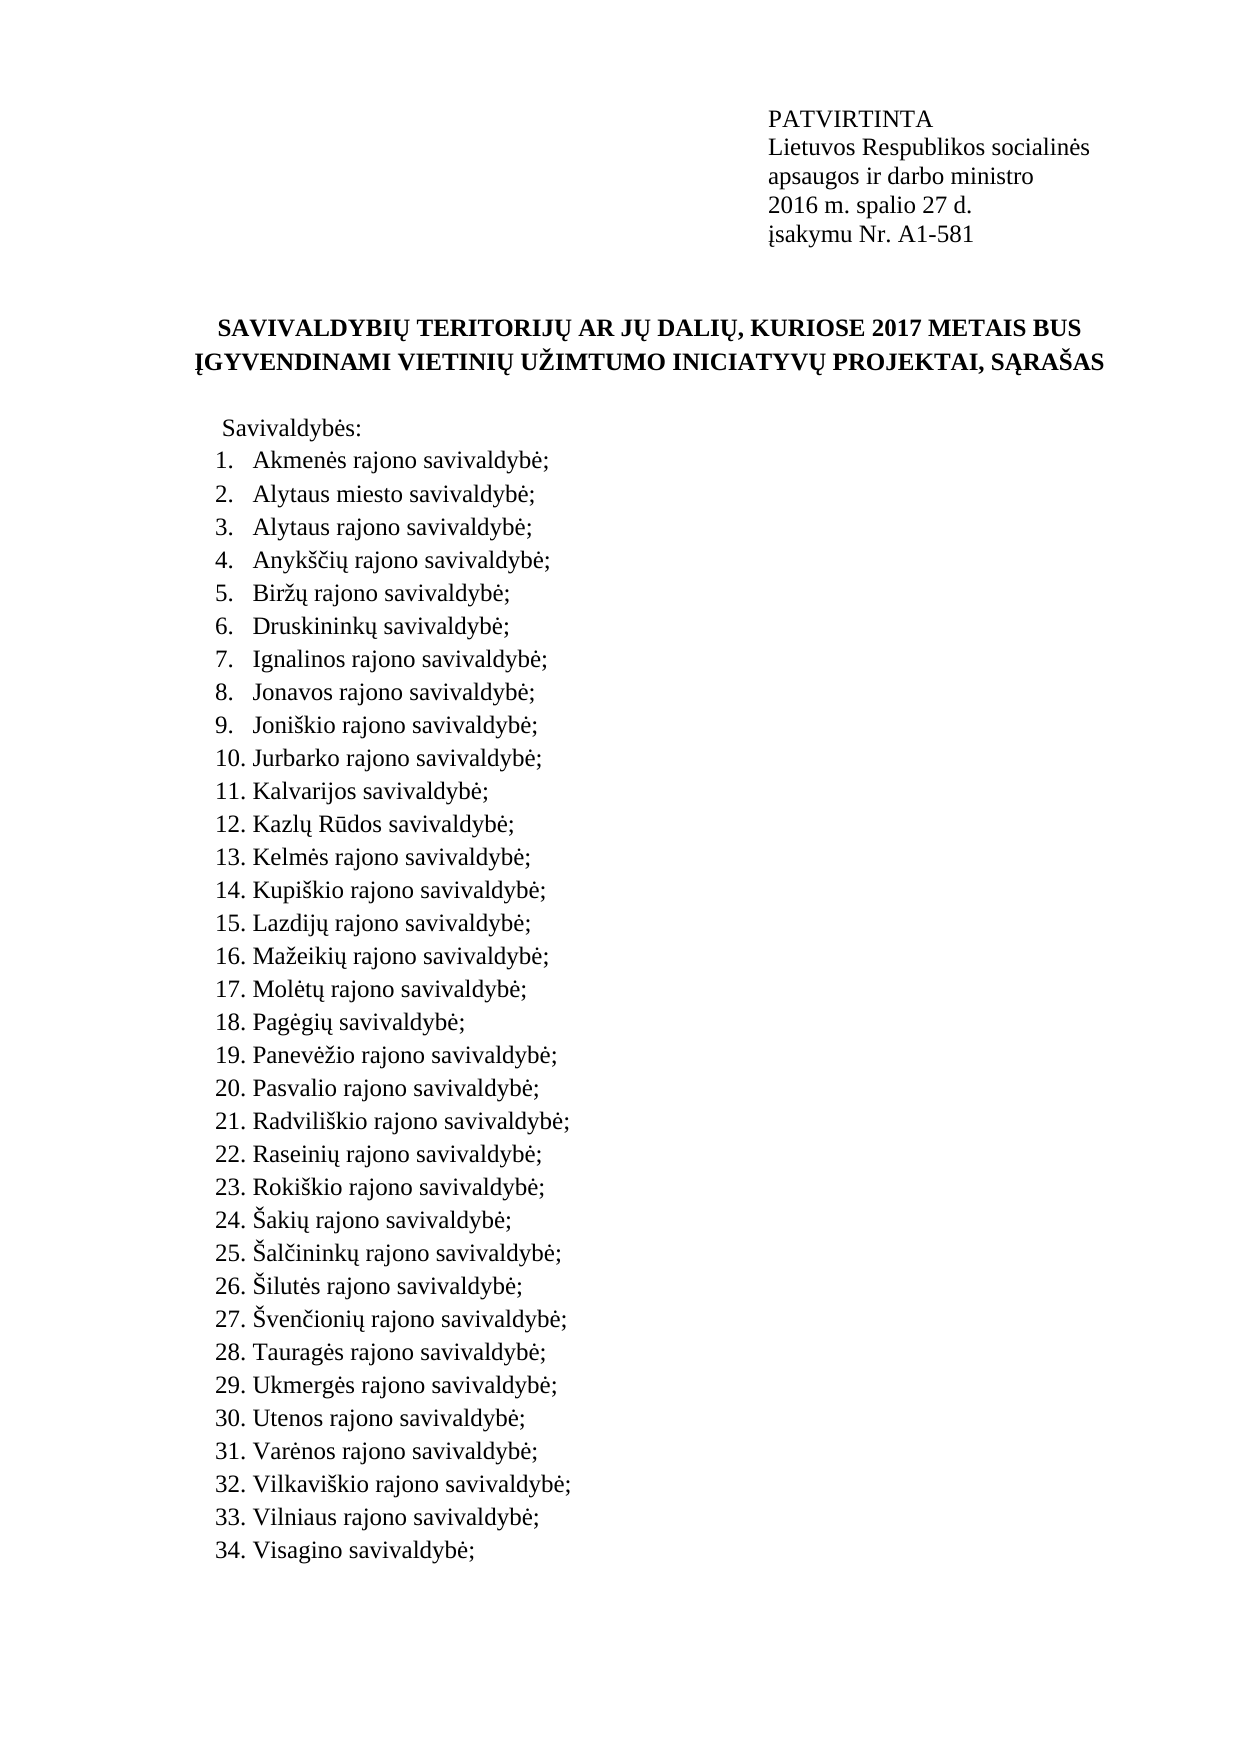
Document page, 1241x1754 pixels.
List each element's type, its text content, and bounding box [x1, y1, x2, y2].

text 29. Ukmergės rajono savivaldybė; [215, 1370, 1122, 1399]
text 19. Panevėžio rajono savivaldybė; [215, 1040, 1122, 1069]
text 15. Lazdijų rajono savivaldybė; [215, 908, 1122, 937]
text SAVIVALDYBIŲ TERITORIJŲ AR JŲ DALIŲ, KURIOSE 2017 METAIS BUS ĮGYVENDINAMI VIETINIŲ UŽIMTUMO INICIATYVŲ PROJEKTAI, SĄRAŠAS [177, 313, 1122, 375]
text 22. Raseinių rajono savivaldybė; [215, 1139, 1122, 1168]
text 25. Šalčininkų rajono savivaldybė; [215, 1238, 1122, 1267]
text PATVIRTINTA [768, 104, 1122, 132]
text 6. Druskininkų savivaldybė; [215, 611, 1122, 639]
text 17. Molėtų rajono savivaldybė; [215, 974, 1122, 1003]
text 9. Joniškio rajono savivaldybė; [215, 710, 1122, 738]
text 28. Tauragės rajono savivaldybė; [215, 1337, 1122, 1366]
text 4. Anykščių rajono savivaldybė; [215, 545, 1122, 573]
text 34. Visagino savivaldybė; [215, 1535, 1122, 1564]
text 8. Jonavos rajono savivaldybė; [215, 677, 1122, 706]
text 2. Alytaus miesto savivaldybė; [215, 479, 1122, 507]
text 20. Pasvalio rajono savivaldybė; [215, 1073, 1122, 1102]
text 11. Kalvarijos savivaldybė; [215, 776, 1122, 804]
text 1. Akmenės rajono savivaldybė; [215, 446, 1122, 474]
text 13. Kelmės rajono savivaldybė; [215, 842, 1122, 871]
text 31. Varėnos rajono savivaldybė; [215, 1436, 1122, 1465]
text 18. Pagėgių savivaldybė; [215, 1007, 1122, 1036]
text 23. Rokiškio rajono savivaldybė; [215, 1172, 1122, 1201]
text 16. Mažeikių rajono savivaldybė; [215, 941, 1122, 970]
text apsaugos ir darbo ministro [768, 161, 1122, 190]
text 5. Biržų rajono savivaldybė; [215, 578, 1122, 606]
text 2016 m. spalio 27 d. [768, 190, 1122, 219]
text įsakymu Nr. A1-581 [768, 219, 1122, 247]
text 21. Radviliškio rajono savivaldybė; [215, 1106, 1122, 1135]
text 12. Kazlų Rūdos savivaldybė; [215, 809, 1122, 838]
text 14. Kupiškio rajono savivaldybė; [215, 875, 1122, 904]
text Savivaldybės: [177, 413, 1122, 441]
text 24. Šakių rajono savivaldybė; [215, 1205, 1122, 1234]
text 10. Jurbarko rajono savivaldybė; [215, 743, 1122, 772]
text 27. Švenčionių rajono savivaldybė; [215, 1304, 1122, 1333]
text 3. Alytaus rajono savivaldybė; [215, 512, 1122, 540]
text 26. Šilutės rajono savivaldybė; [215, 1271, 1122, 1300]
text Lietuvos Respublikos socialinės [768, 132, 1122, 161]
text 32. Vilkaviškio rajono savivaldybė; [215, 1469, 1122, 1498]
text 7. Ignalinos rajono savivaldybė; [215, 644, 1122, 672]
text 33. Vilniaus rajono savivaldybė; [215, 1502, 1122, 1531]
text 30. Utenos rajono savivaldybė; [215, 1403, 1122, 1432]
